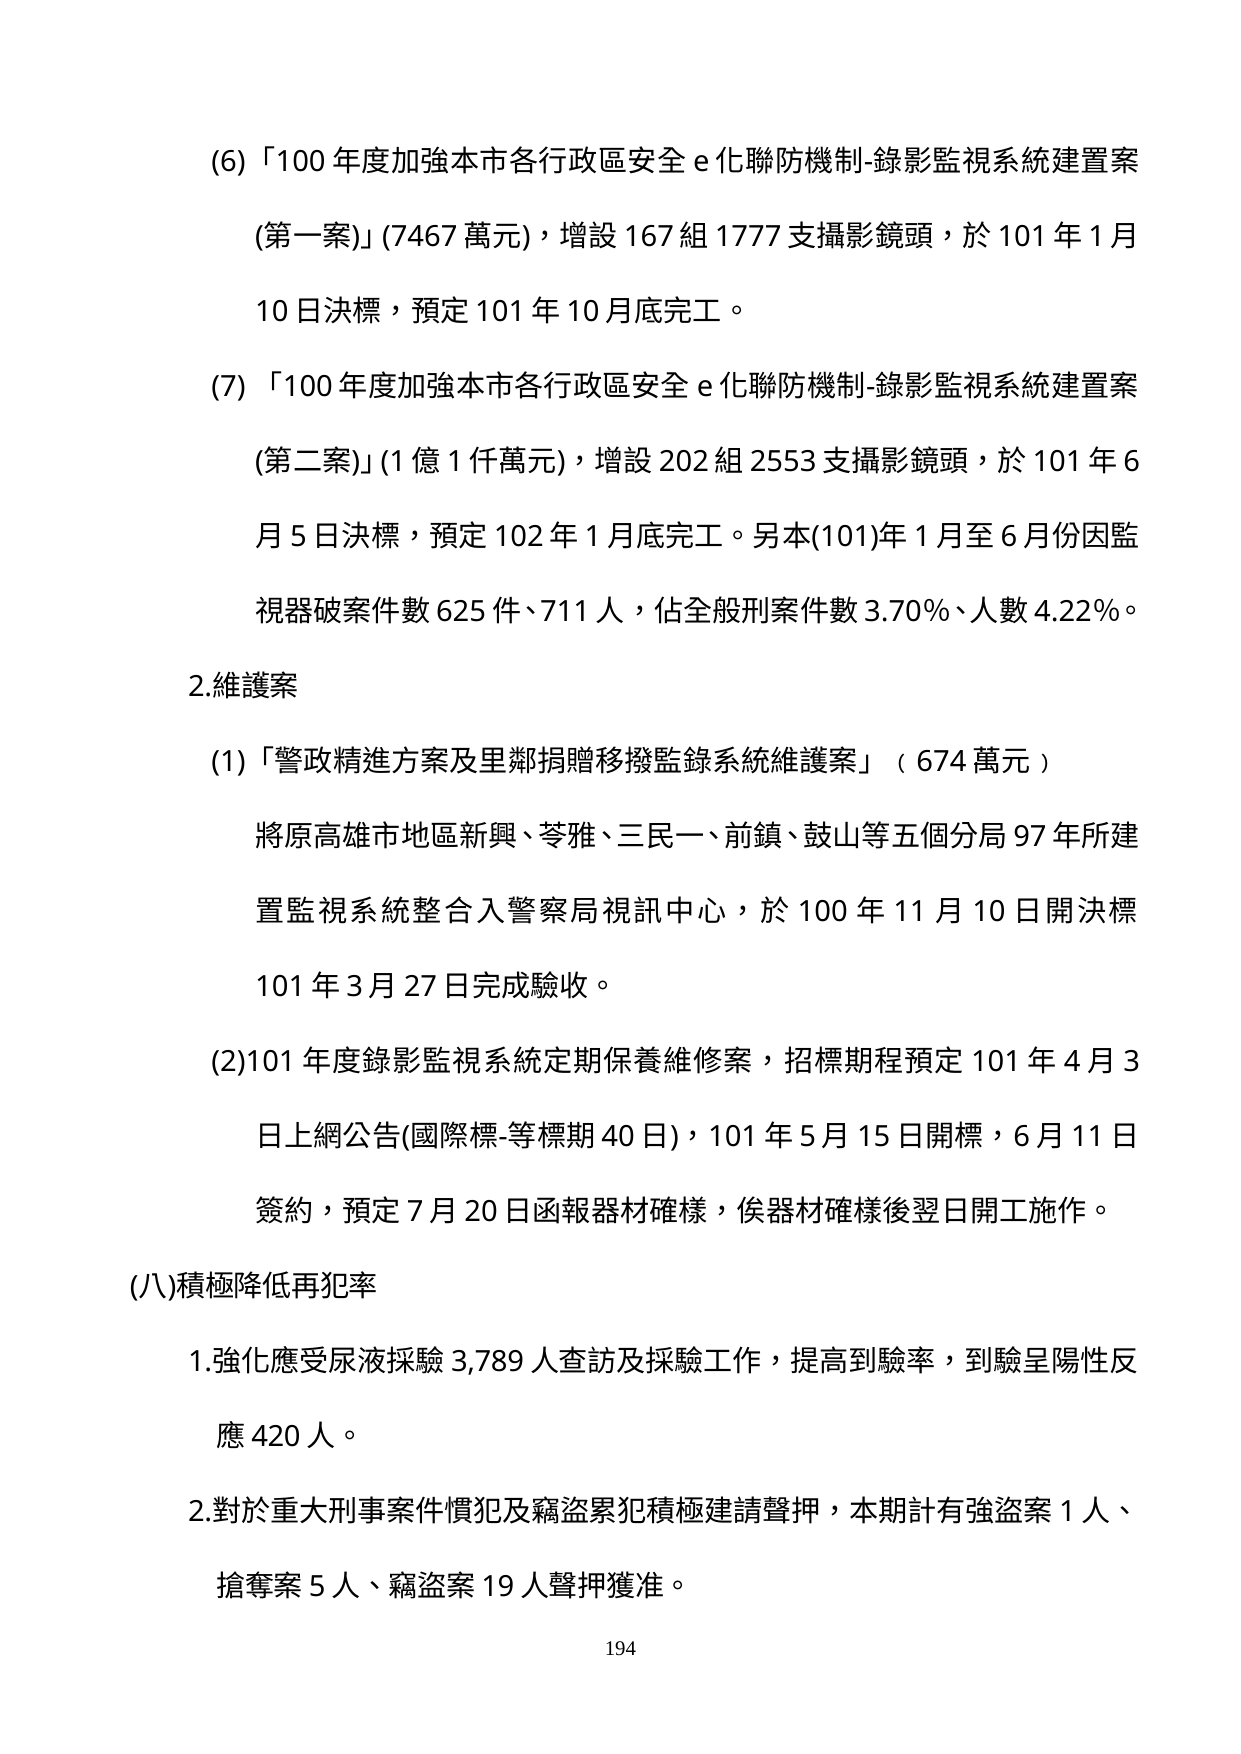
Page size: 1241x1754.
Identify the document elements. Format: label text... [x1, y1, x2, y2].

text (2)101年度錄影監視系統定期保養維修案，招標期程預定101年4月3日上網公告(國際標-等標期40日)，101年5月15日開標，6月11日簽約，預定7月20日函報器材確樣，俟器材確樣後翌日開工施作。 [211, 1021, 1140, 1246]
text (7) 「100年度加強本市各行政區安全e化聯防機制-錄影監視系統建置案(第二案)」(1億1仟萬元)，增設202組2553支攝影鏡頭，於101年6月5日決標，預定102年1月底完工。另本(101)年1月至6月份因監視器破案件數625件、711人，佔全般刑案件數3.70％、人數4.22％。 [211, 346, 1140, 646]
text 將原高雄市地區新興、苓雅、三民一、前鎮、鼓山等五個分局97年所建置監視系統整合入警察局視訊中心，於100年11月10日開決標，101年3月27日完成驗收。 [255, 796, 1140, 1021]
text 2.對於重大刑事案件慣犯及竊盜累犯積極建請聲押，本期計有強盜案1人、搶奪案5人、竊盜案19人聲押獲准。 [188, 1471, 1140, 1621]
text 1.強化應受尿液採驗3,789人查訪及採驗工作，提高到驗率，到驗呈陽性反應420人。 [188, 1321, 1140, 1471]
text (1)「警政精進方案及里鄰捐贈移撥監錄系統維護案」﹙674萬元﹚ [211, 721, 1140, 796]
text 2.維護案 [188, 646, 1140, 721]
text (6)「100年度加強本市各行政區安全e化聯防機制-錄影監視系統建置案(第一案)」(7467萬元)，增設167組1777支攝影鏡頭，於101年1月10日決標，預定101年10月底完工。 [211, 121, 1140, 346]
text (八)積極降低再犯率 [129, 1246, 1140, 1321]
